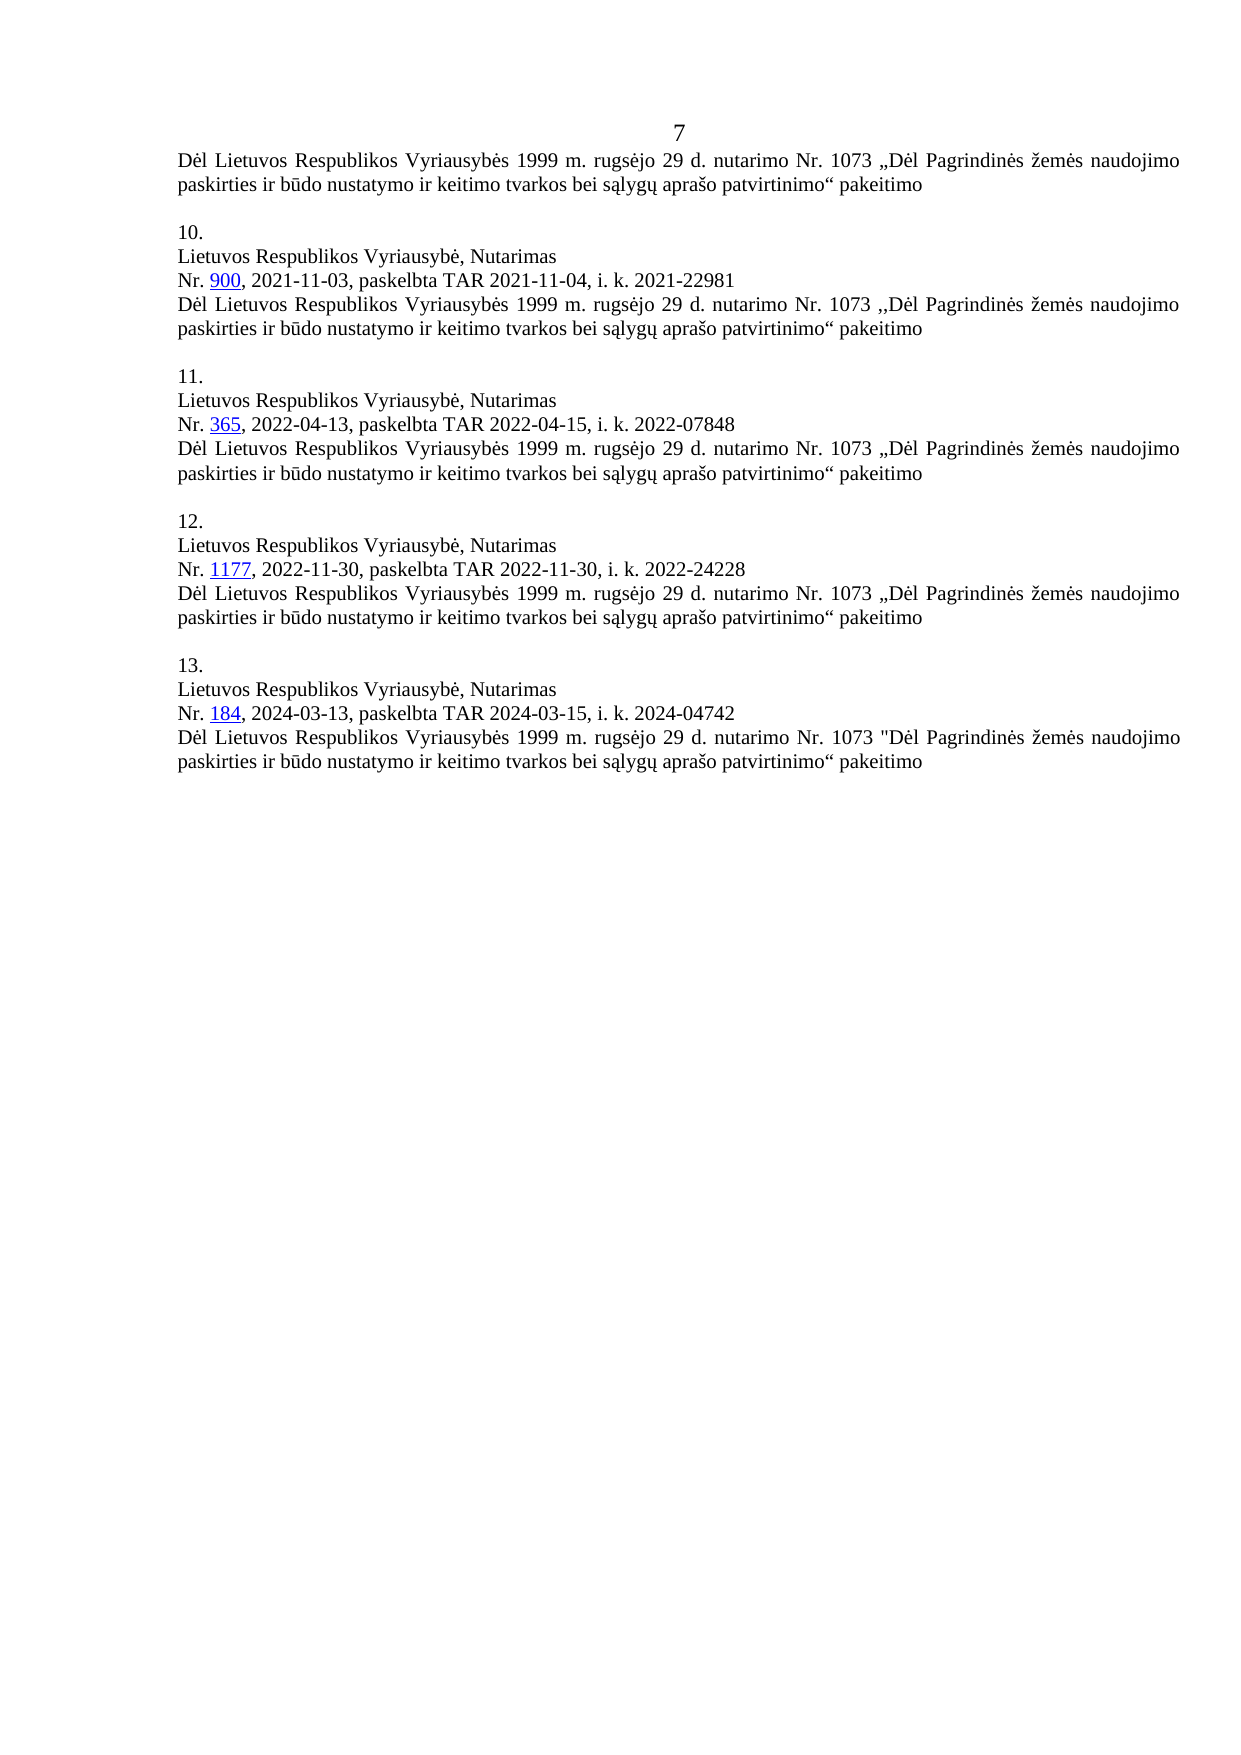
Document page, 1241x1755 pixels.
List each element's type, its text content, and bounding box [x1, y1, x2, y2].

text Dėl Lietuvos Respublikos Vyriausybės 1999 m. rugsėjo 29 d. nutarimo Nr. 1073 „Dėl Pagrindinės žemės naudojimo paskirties ir būdo nustatymo ir keitimo tvarkos bei sąlygų aprašo patvirtinimo“ pakeitimo [177, 581, 1181, 629]
text Lietuvos Respublikos Vyriausybė, Nutarimas [177, 244, 1181, 268]
text Dėl Lietuvos Respublikos Vyriausybės 1999 m. rugsėjo 29 d. nutarimo Nr. 1073 „Dėl Pagrindinės žemės naudojimo paskirties ir būdo nustatymo ir keitimo tvarkos bei sąlygų aprašo patvirtinimo“ pakeitimo [177, 148, 1181, 196]
text Dėl Lietuvos Respublikos Vyriausybės 1999 m. rugsėjo 29 d. nutarimo Nr. 1073 "Dėl Pagrindinės žemės naudojimo paskirties ir būdo nustatymo ir keitimo tvarkos bei sąlygų aprašo patvirtinimo“ pakeitimo [177, 725, 1181, 773]
text Nr. 1177, 2022-11-30, paskelbta TAR 2022-11-30, i. k. 2022-24228 [177, 557, 1181, 581]
text Nr. 900, 2021-11-03, paskelbta TAR 2021-11-04, i. k. 2021-22981 [177, 268, 1181, 292]
text 12. [177, 508, 1181, 533]
text Dėl Lietuvos Respublikos Vyriausybės 1999 m. rugsėjo 29 d. nutarimo Nr. 1073 „Dėl Pagrindinės žemės naudojimo paskirties ir būdo nustatymo ir keitimo tvarkos bei sąlygų aprašo patvirtinimo“ pakeitimo [177, 436, 1181, 484]
text Nr. 184, 2024-03-13, paskelbta TAR 2024-03-15, i. k. 2024-04742 [177, 701, 1181, 725]
text Dėl Lietuvos Respublikos Vyriausybės 1999 m. rugsėjo 29 d. nutarimo Nr. 1073 ,,Dėl Pagrindinės žemės naudojimo paskirties ir būdo nustatymo ir keitimo tvarkos bei sąlygų aprašo patvirtinimo“ pakeitimo [177, 292, 1181, 340]
text Lietuvos Respublikos Vyriausybė, Nutarimas [177, 533, 1181, 557]
text 13. [177, 653, 1181, 677]
text 11. [177, 364, 1181, 388]
text Lietuvos Respublikos Vyriausybė, Nutarimas [177, 388, 1181, 412]
text 10. [177, 220, 1181, 244]
text Nr. 365, 2022-04-13, paskelbta TAR 2022-04-15, i. k. 2022-07848 [177, 412, 1181, 436]
text Lietuvos Respublikos Vyriausybė, Nutarimas [177, 677, 1181, 701]
